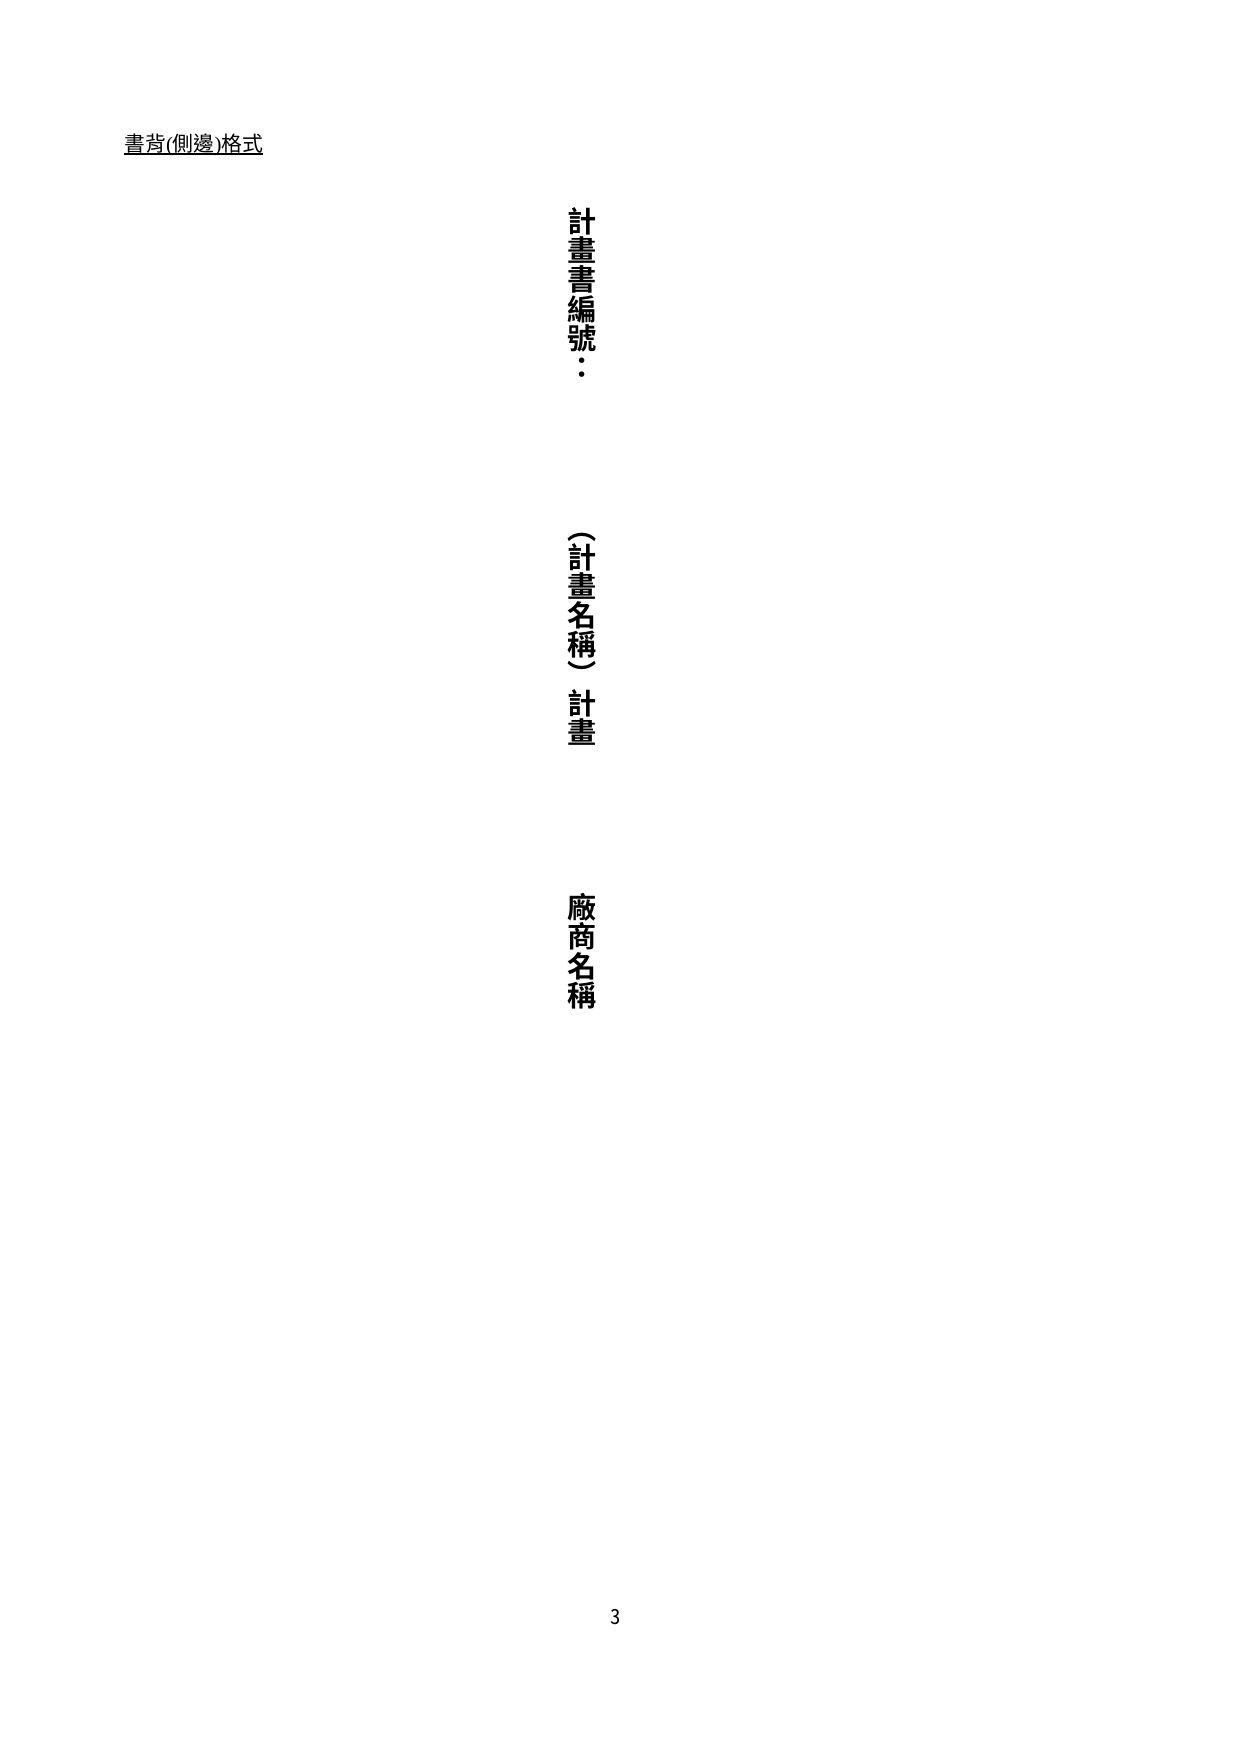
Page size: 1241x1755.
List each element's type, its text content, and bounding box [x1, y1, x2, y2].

text 書背(側邊)格式 [124, 124, 1107, 157]
